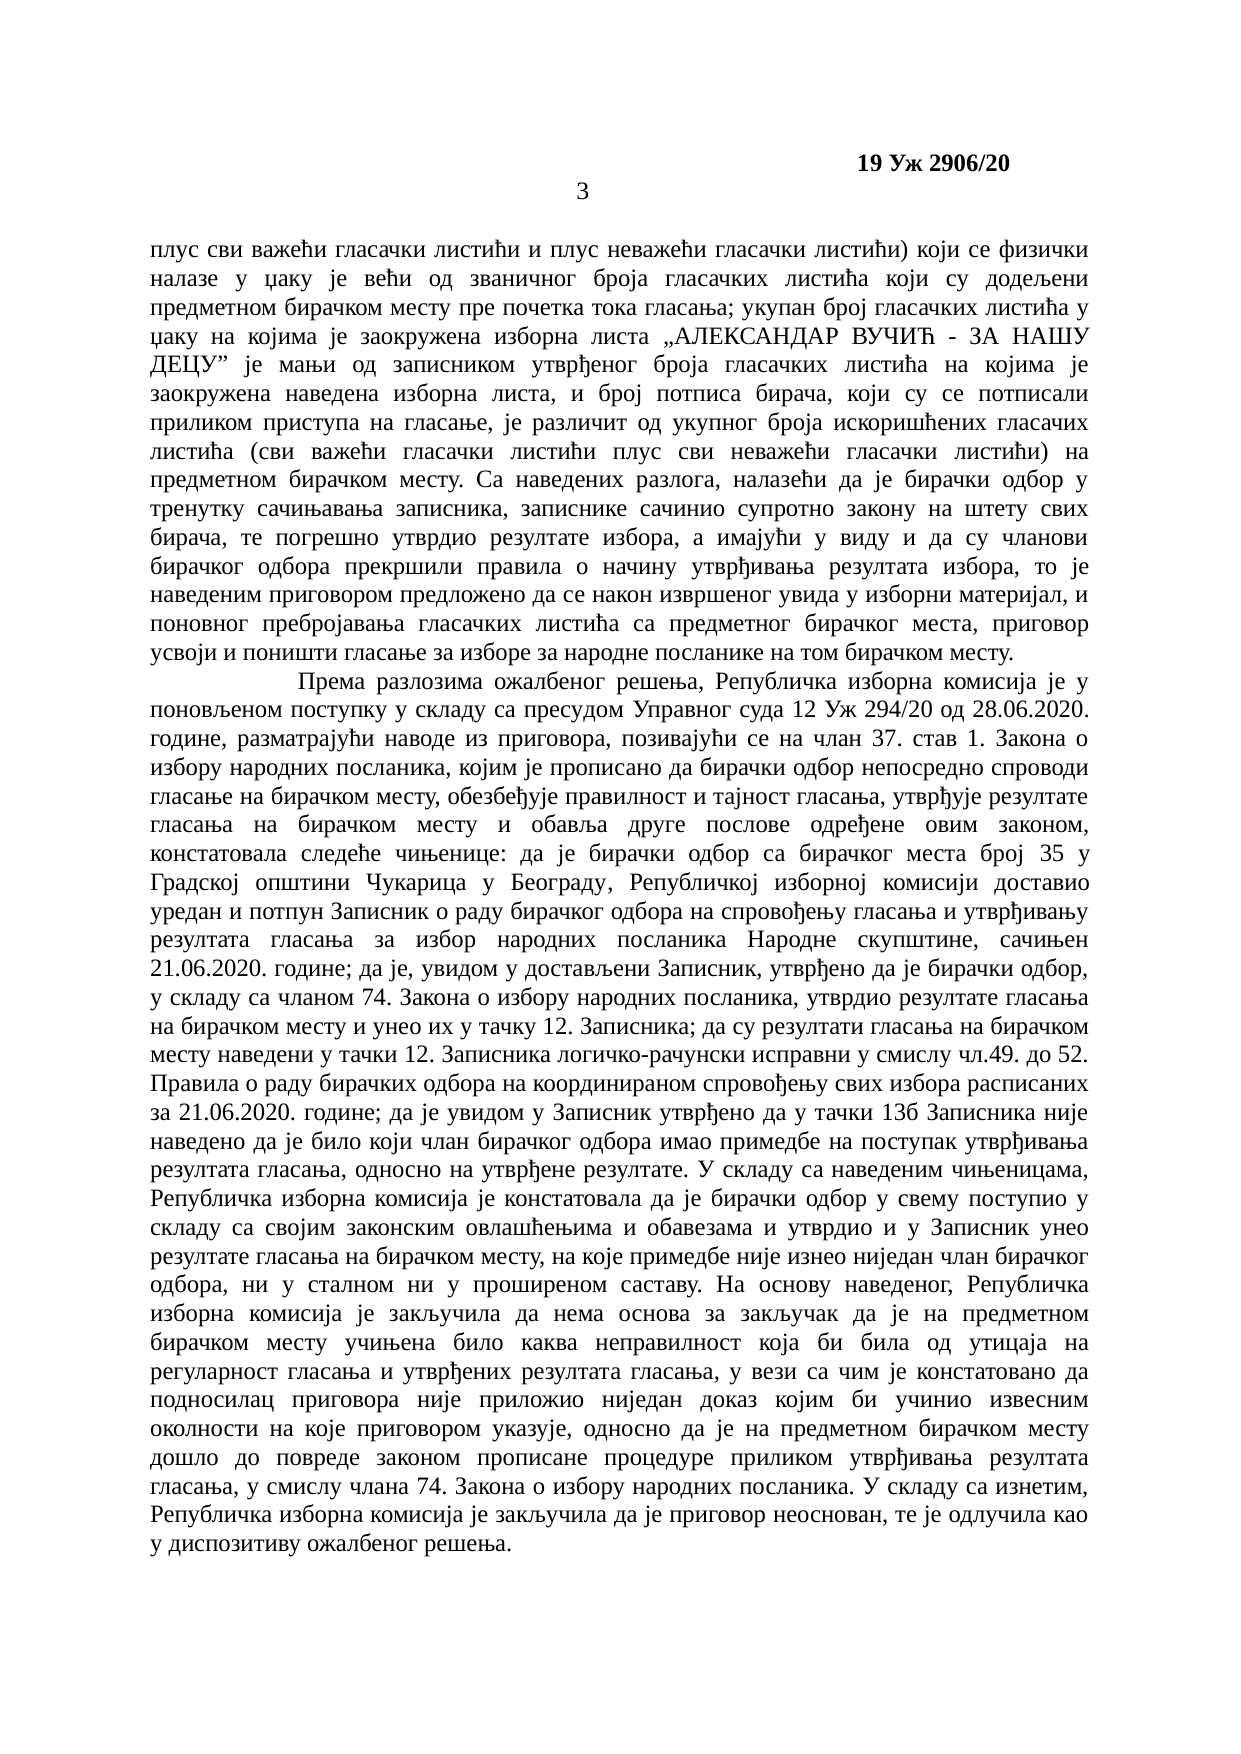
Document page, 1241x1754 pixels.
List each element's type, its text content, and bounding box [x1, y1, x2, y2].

text Према разлозима ожалбеног решења, Републичка изборна комисија је у поновљеном поступку у складу са пресудом Управног суда 12 Уж 294/20 од 28.06.2020. године, разматрајући наводе из приговора, позивајући се на члан 37. став 1. Закона о избору народних посланика, којим је прописано да бирачки одбор непосредно спроводи гласање на бирачком месту, обезбеђује правилност и тајност гласања, утврђује резултате гласања на бирачком месту и обавља друге послове одређене овим законом, констатовала следеће чињенице: да је бирачки одбор са бирачког места број 35 у Градској општини Чукарица у Београду, Републичкој изборној комисији доставио уредан и потпун Записник о раду бирачког одбора на спровођењу гласања и утврђивању резултата гласања за избор народних посланика Народне скупштине, сачињен 21.06.2020. године; да је, увидом у достављени Записник, утврђено да је бирачки одбор, у складу са чланом 74. Закона о избору народних посланика, утврдио резултате гласања на бирачком месту и унео их у тачку 12. Записника; да су резултати гласања на бирачком месту наведени у тачки 12. Записника логичко-рачунски исправни у смислу чл.49. до 52. Правила о раду бирачких одбора на координираном спровођењу свих избора расписаних за 21.06.2020. године; да је увидом у Записник утврђено да у тачки 13б Записника није наведено да је било који члан бирачког одбора имао примедбе на поступак утврђивања резултата гласања, односно на утврђене резултате. У складу са наведеним чињеницама, Републичка изборна комисија је констатовала да је бирачки одбор у свему поступио у складу са својим законским овлашћењима и обавезама и утврдио и у Записник унео резултате гласања на бирачком месту, на које примедбе није изнео ниједан члан бирачког одбора, ни у сталном ни у проширеном саставу. На основу наведеног, Републичка изборна комисија је закључила да нема основа за закључак да је на предметном бирачком месту учињена било каква неправилност која би била од утицаја на регуларност гласања и утврђених резултата гласања, у вези са чим је констатовано да подносилац приговора није приложио ниједан доказ којим би учинио извесним околности на које приговором указује, односно да је на предметном бирачком месту дошло до повреде законом прописане процедуре приликом утврђивања резултата гласања, у смислу члана 74. Закона о избору народних посланика. У складу са изнетим, Републичка изборна комисија је закључила да је приговор неоснован, те је одлучила као у диспозитиву ожалбеног решења. [150, 666, 1090, 1557]
text плус сви важећи гласачки листићи и плус неважећи гласачки листићи) који се физички налазе у џаку је већи од званичног броја гласачких листића који су додељени предметном бирачком месту пре почетка тока гласања; укупан број гласачких листића у џаку на којима је заокружена изборна листа „АЛЕКСАНДАР ВУЧИЋ - ЗА НАШУ ДЕЦУ” је мањи од записником утврђеног броја гласачких листића на којима је заокружена наведена изборна листа, и број потписа бирача, који су се потписали приликом приступа на гласање, је различит од укупног броја искоришћених гласачих листића (сви важећи гласачки листићи плус сви неважећи гласачки листићи) на предметном бирачком месту. Са наведених разлога, налазећи да је бирачки одбор у тренутку сачињавања записника, записнике сачинио супротно закону на штету свих бирача, те погрешно утврдио резултате избора, а имајући у виду и да су чланови бирачког одбора прекршили правила о начину утврђивања резултата избора, то је наведеним приговором предложено да се након извршеног увида у изборни материјал, и поновног пребројавања гласачких листића са предметног бирачког места, приговор усвоји и поништи гласање за изборе за народне посланике на том бирачком месту. [150, 234, 1090, 666]
